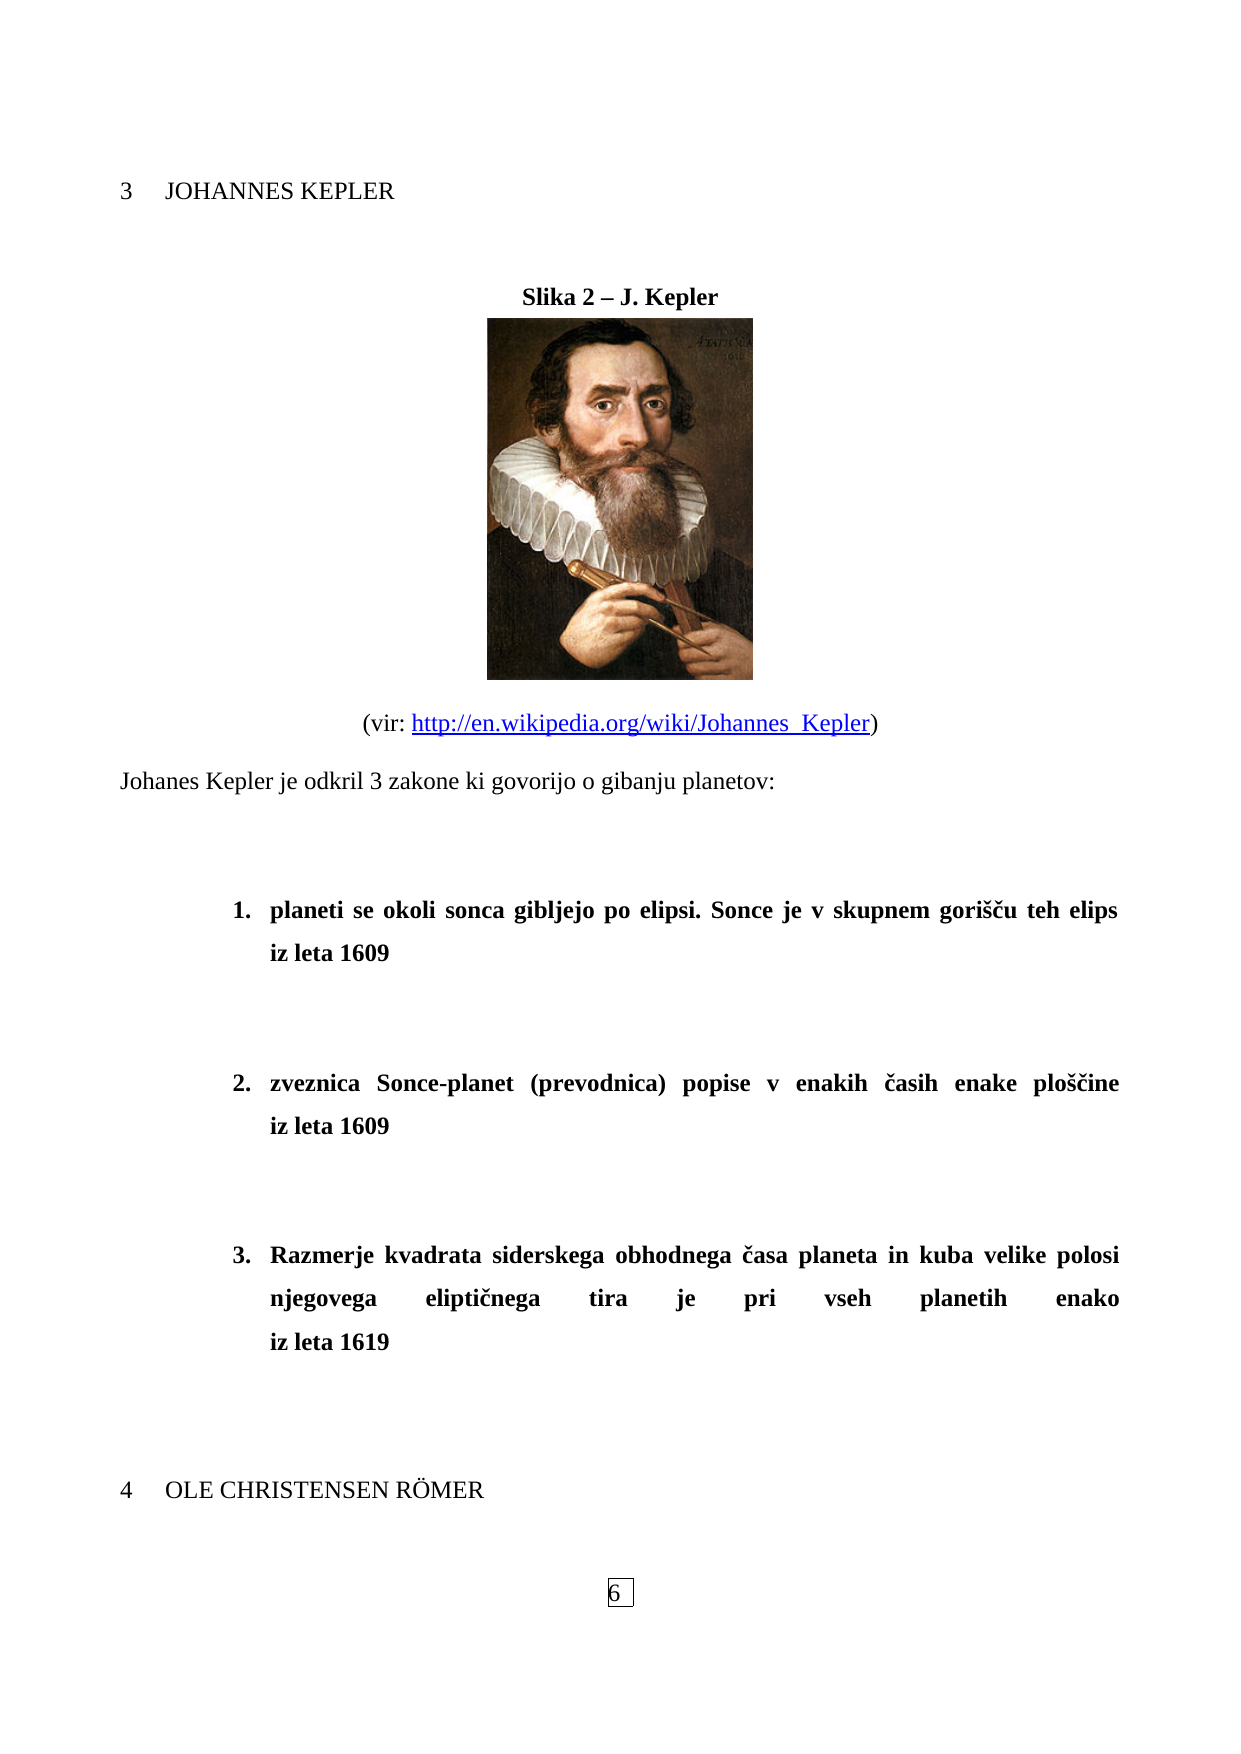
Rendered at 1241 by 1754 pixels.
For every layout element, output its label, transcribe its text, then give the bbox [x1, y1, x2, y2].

subtitle JOHANNES KEPLER [120, 176, 1120, 205]
list zveznica Sonce-planet (prevodnica) popise v enakih časih enake ploščine iz leta 1609 [232, 1068, 1120, 1140]
subtitle OLE CHRISTENSEN RÖMER [120, 1475, 1120, 1504]
text Slika 2 – J. Kepler [120, 282, 1120, 311]
text (vir: http://en.wikipedia.org/wiki/Johannes_Kepler) [120, 708, 1120, 737]
list planeti se okoli sonca gibljejo po elipsi. Sonce je v skupnem gorišču teh elips iz leta 1609 [232, 895, 1120, 967]
picture [487, 318, 753, 680]
text Johanes Kepler je odkril 3 zakone ki govorijo o gibanju planetov: [120, 766, 1120, 795]
list Razmerje kvadrata siderskega obhodnega časa planeta in kuba velike polosi njegovega eliptičnega tira je pri vseh planetih enako iz leta 1619 [232, 1240, 1120, 1355]
